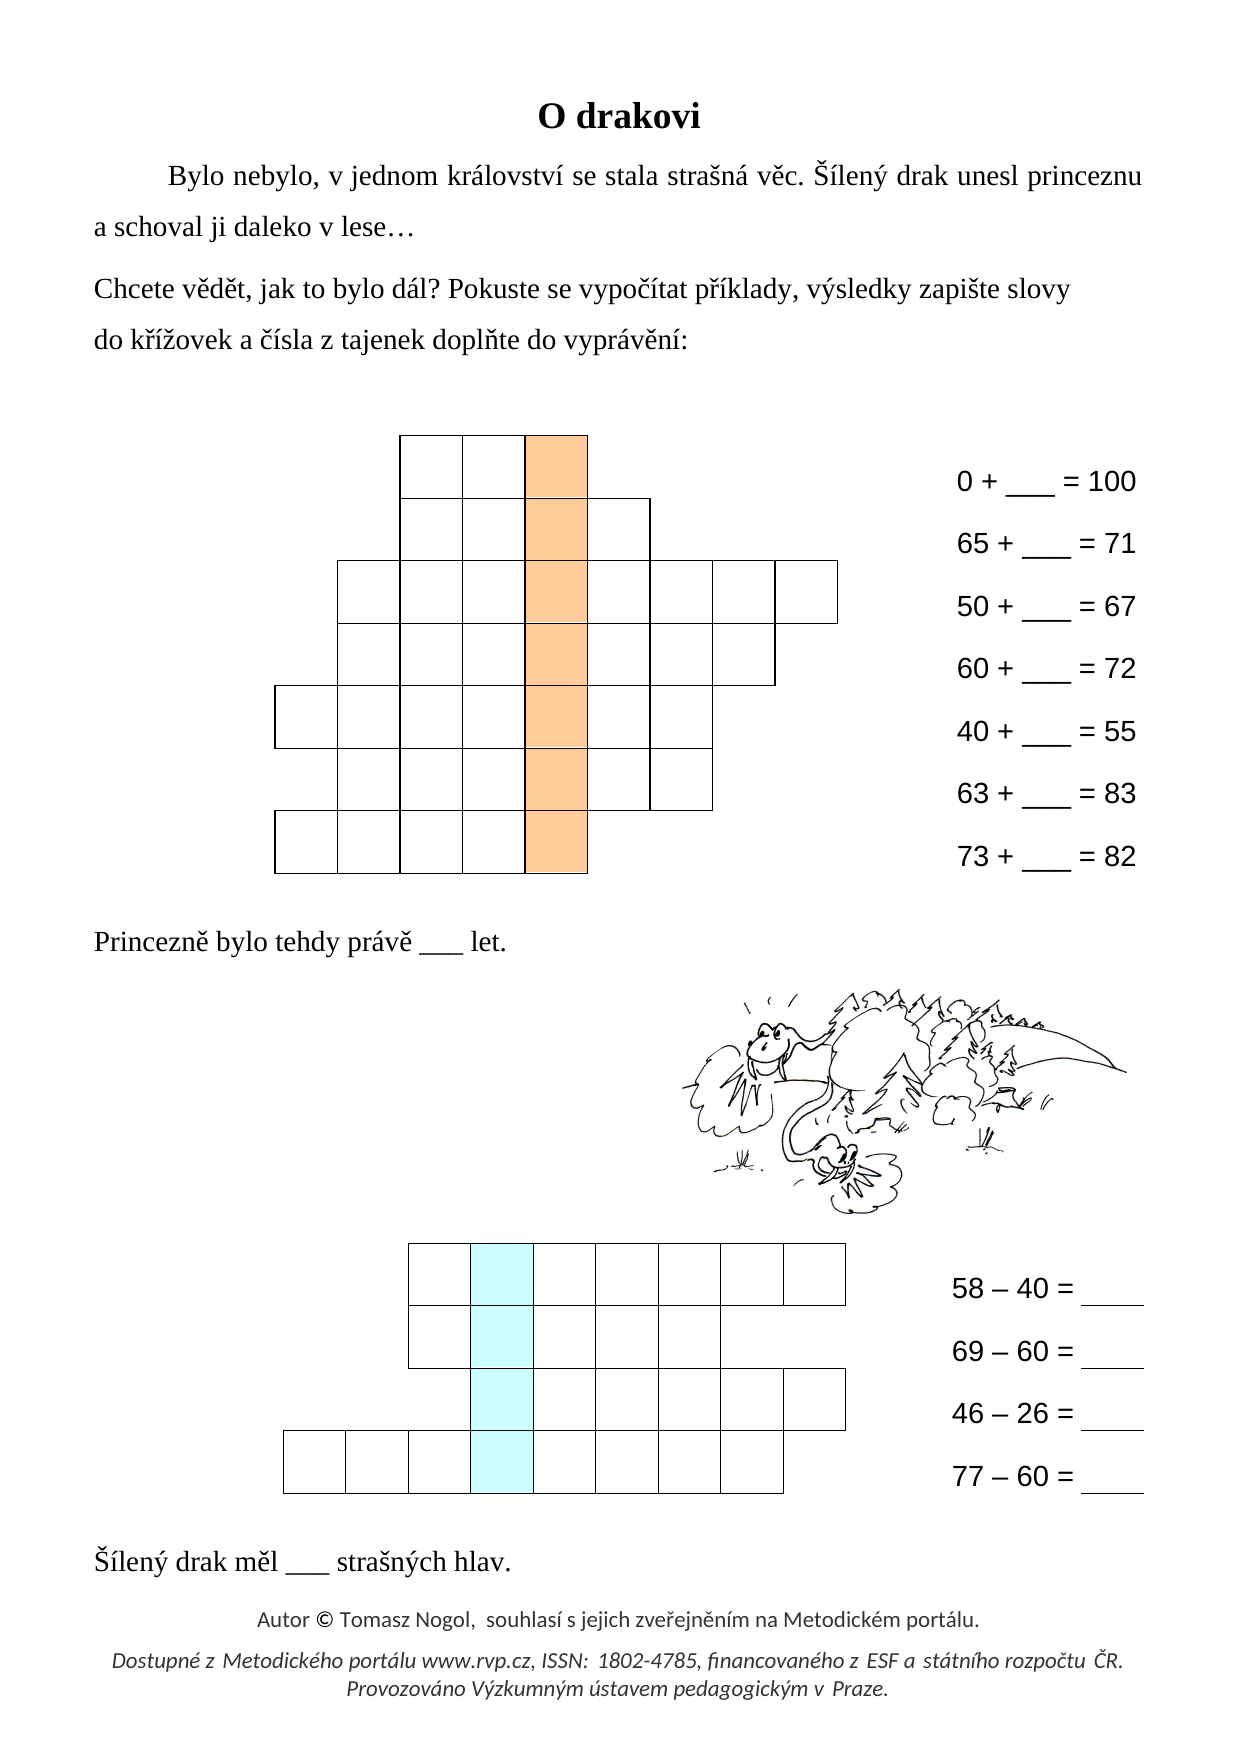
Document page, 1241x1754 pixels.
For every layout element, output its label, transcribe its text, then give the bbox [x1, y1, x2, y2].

table_cell [401, 811, 462, 872]
table_cell [526, 749, 587, 810]
table_header [526, 436, 587, 497]
table_cell 65 + ___ = 71 [900, 498, 1144, 560]
table_cell 60 + ___ = 72 [900, 623, 1144, 685]
table_cell [283, 1368, 346, 1430]
table_cell [401, 686, 462, 747]
table_cell [463, 624, 524, 685]
table_header [775, 435, 837, 497]
table_cell [651, 561, 712, 622]
table_cell [338, 498, 399, 560]
table_cell [401, 499, 462, 560]
table_cell [784, 1369, 845, 1430]
table_cell [338, 624, 399, 685]
table_cell 46 – 26 = [908, 1368, 1081, 1430]
table_cell [338, 749, 399, 810]
table_header 0 + ___ = 100 [900, 435, 1144, 497]
table_cell [526, 624, 587, 685]
table_header [346, 1243, 408, 1305]
table_cell [588, 811, 650, 872]
table_header [275, 435, 337, 497]
table_cell [651, 498, 712, 560]
table_cell [721, 1369, 783, 1430]
table_header [588, 435, 650, 497]
table_cell [776, 561, 837, 622]
table_cell [534, 1306, 595, 1367]
table_header [596, 1244, 658, 1305]
table_cell [596, 1369, 658, 1430]
table_header [463, 436, 524, 497]
table_cell [526, 811, 587, 872]
table_cell [401, 561, 462, 622]
table_cell [534, 1431, 595, 1492]
table_cell [346, 1368, 408, 1430]
text O drakovi [94, 94, 1144, 137]
table_cell [596, 1431, 658, 1492]
table_cell [838, 623, 900, 685]
table_cell [275, 623, 337, 685]
table_cell [408, 1369, 470, 1430]
table_cell [713, 810, 775, 872]
table_cell [838, 685, 900, 747]
table_header [784, 1244, 845, 1305]
table_cell [588, 561, 649, 622]
table_header [1081, 1243, 1144, 1305]
table_cell [526, 561, 587, 622]
table_cell [651, 686, 712, 747]
table_cell [346, 1431, 408, 1492]
table_cell [1081, 1431, 1144, 1492]
text Bylo nebylo, v jednom království se stala strašná věc. Šílený drak unesl princeznu a schoval ji daleko v lese… [94, 158, 1144, 242]
table_cell [713, 624, 774, 685]
table_cell [409, 1431, 470, 1492]
table_cell [713, 561, 774, 622]
table_cell [401, 749, 462, 810]
table_cell [1081, 1369, 1144, 1430]
table_cell [463, 499, 524, 560]
table_cell [284, 1431, 345, 1492]
table_cell [783, 1306, 846, 1367]
table_cell 63 + ___ = 83 [900, 748, 1144, 810]
table_cell 69 – 60 = [908, 1305, 1081, 1367]
table_header 58 – 40 = [908, 1243, 1081, 1305]
table_cell [471, 1369, 533, 1430]
table_cell [401, 624, 462, 685]
table_cell [526, 499, 587, 560]
table_cell [534, 1369, 595, 1430]
table_cell [838, 810, 900, 872]
table_cell [838, 748, 900, 810]
table_cell [471, 1431, 533, 1492]
table_cell [846, 1368, 908, 1430]
table_cell [659, 1369, 720, 1430]
table_cell [463, 749, 524, 810]
table_header [534, 1244, 595, 1305]
table_cell [1081, 1306, 1144, 1367]
table_cell [463, 561, 524, 622]
table_cell [846, 1305, 908, 1367]
table_header [401, 436, 462, 497]
table_cell [471, 1306, 533, 1367]
table_header [721, 1244, 783, 1305]
text Chcete vědět, jak to bylo dál? Pokuste se vypočítat příklady, výsledky zapište slovy do křížovek a čísla z tajenek doplňte do vyprávění: [94, 271, 1144, 355]
table_cell [776, 624, 837, 685]
table_cell [659, 1431, 720, 1492]
table_cell [775, 685, 837, 747]
table_header [471, 1244, 533, 1305]
table_header [659, 1244, 720, 1305]
table_cell [721, 1306, 783, 1367]
table_cell [276, 811, 337, 872]
table_cell [588, 624, 649, 685]
table_cell [775, 498, 837, 560]
table_header [409, 1244, 470, 1305]
table_cell [338, 686, 399, 747]
table_cell [596, 1306, 658, 1367]
table_header [338, 435, 399, 497]
table_cell [651, 749, 712, 810]
table_cell [346, 1305, 408, 1367]
table_cell [651, 624, 712, 685]
table_header [846, 1243, 908, 1305]
table_cell [276, 686, 337, 747]
table_cell [784, 1431, 846, 1492]
table_cell [838, 560, 900, 622]
table_cell [526, 686, 587, 747]
table_cell [588, 499, 649, 560]
table_cell [283, 1305, 346, 1367]
text Šílený drak měl ___ strašných hlav. [94, 1544, 1144, 1577]
table_cell [775, 810, 837, 872]
table_cell [713, 748, 775, 810]
text Princezně bylo tehdy právě ___ let. [94, 924, 1144, 957]
table_cell [846, 1430, 908, 1492]
table_cell 40 + ___ = 55 [900, 685, 1144, 747]
table_cell [338, 811, 399, 872]
table_header [713, 435, 775, 497]
table_cell 73 + ___ = 82 [900, 810, 1144, 872]
table_cell 77 – 60 = [908, 1430, 1081, 1492]
table_cell [409, 1306, 470, 1367]
table_header [838, 435, 900, 497]
table_cell [463, 686, 524, 747]
table_cell [275, 498, 337, 560]
table_header [283, 1243, 346, 1305]
picture [682, 983, 1128, 1219]
table_cell [838, 498, 900, 560]
table_cell [775, 748, 837, 810]
table_cell [275, 560, 337, 622]
table_cell 50 + ___ = 67 [900, 560, 1144, 622]
table_cell [588, 686, 649, 747]
table_cell [338, 561, 399, 622]
table_cell [713, 686, 775, 747]
table_cell [713, 498, 775, 560]
table_cell [650, 811, 712, 872]
table_cell [588, 749, 649, 810]
table_cell [463, 811, 524, 872]
table_cell [721, 1431, 783, 1492]
table_header [650, 435, 712, 497]
table_cell [275, 749, 337, 810]
table_cell [659, 1306, 720, 1367]
